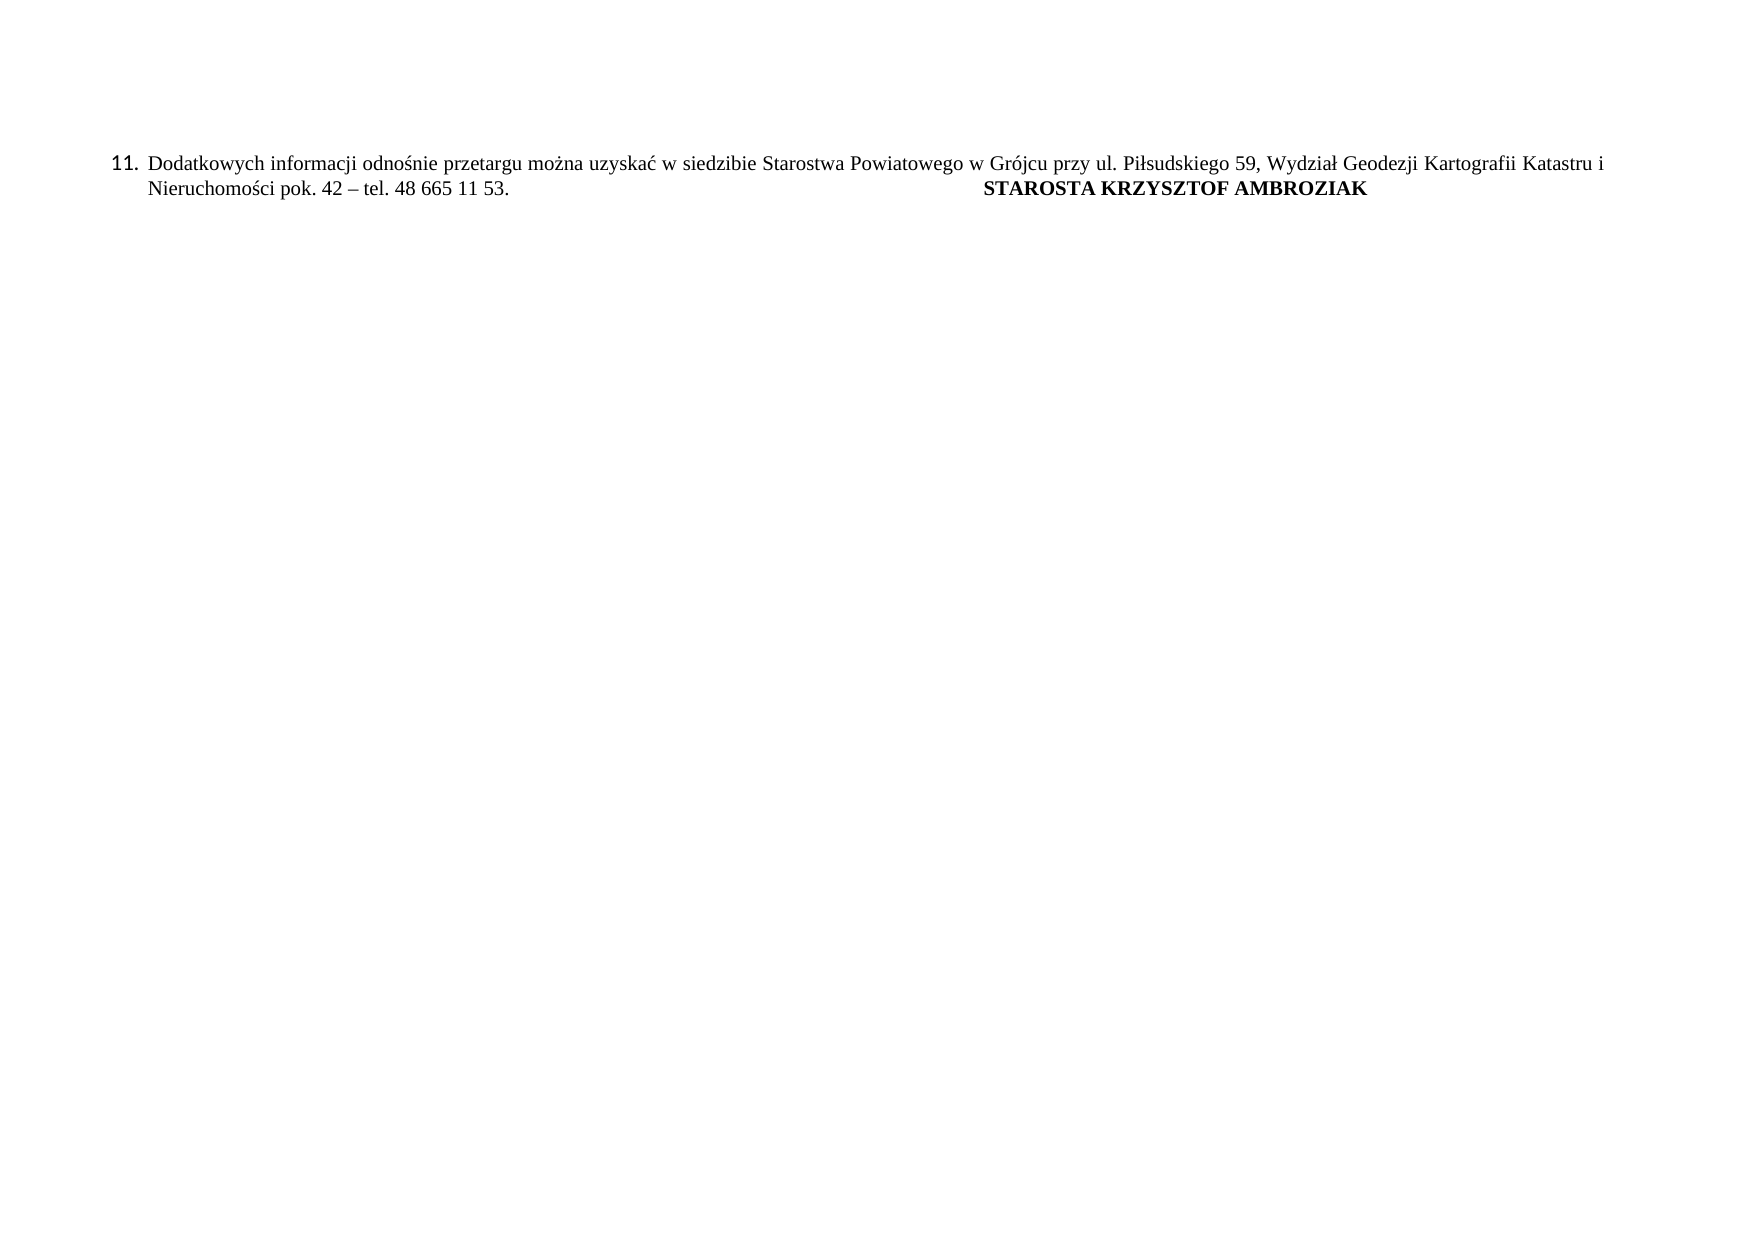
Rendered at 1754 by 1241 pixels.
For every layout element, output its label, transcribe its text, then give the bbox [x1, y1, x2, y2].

list Dodatkowych informacji odnośnie przetargu można uzyskać w siedzibie Starostwa Powiatowego w Grójcu przy ul. Piłsudskiego 59, Wydział Geodezji Kartografii Katastru i Nieruchomości pok. 42 – tel. 48 665 11 53. STAROSTA KRZYSZTOF AMBROZIAK [110, 148, 1606, 200]
